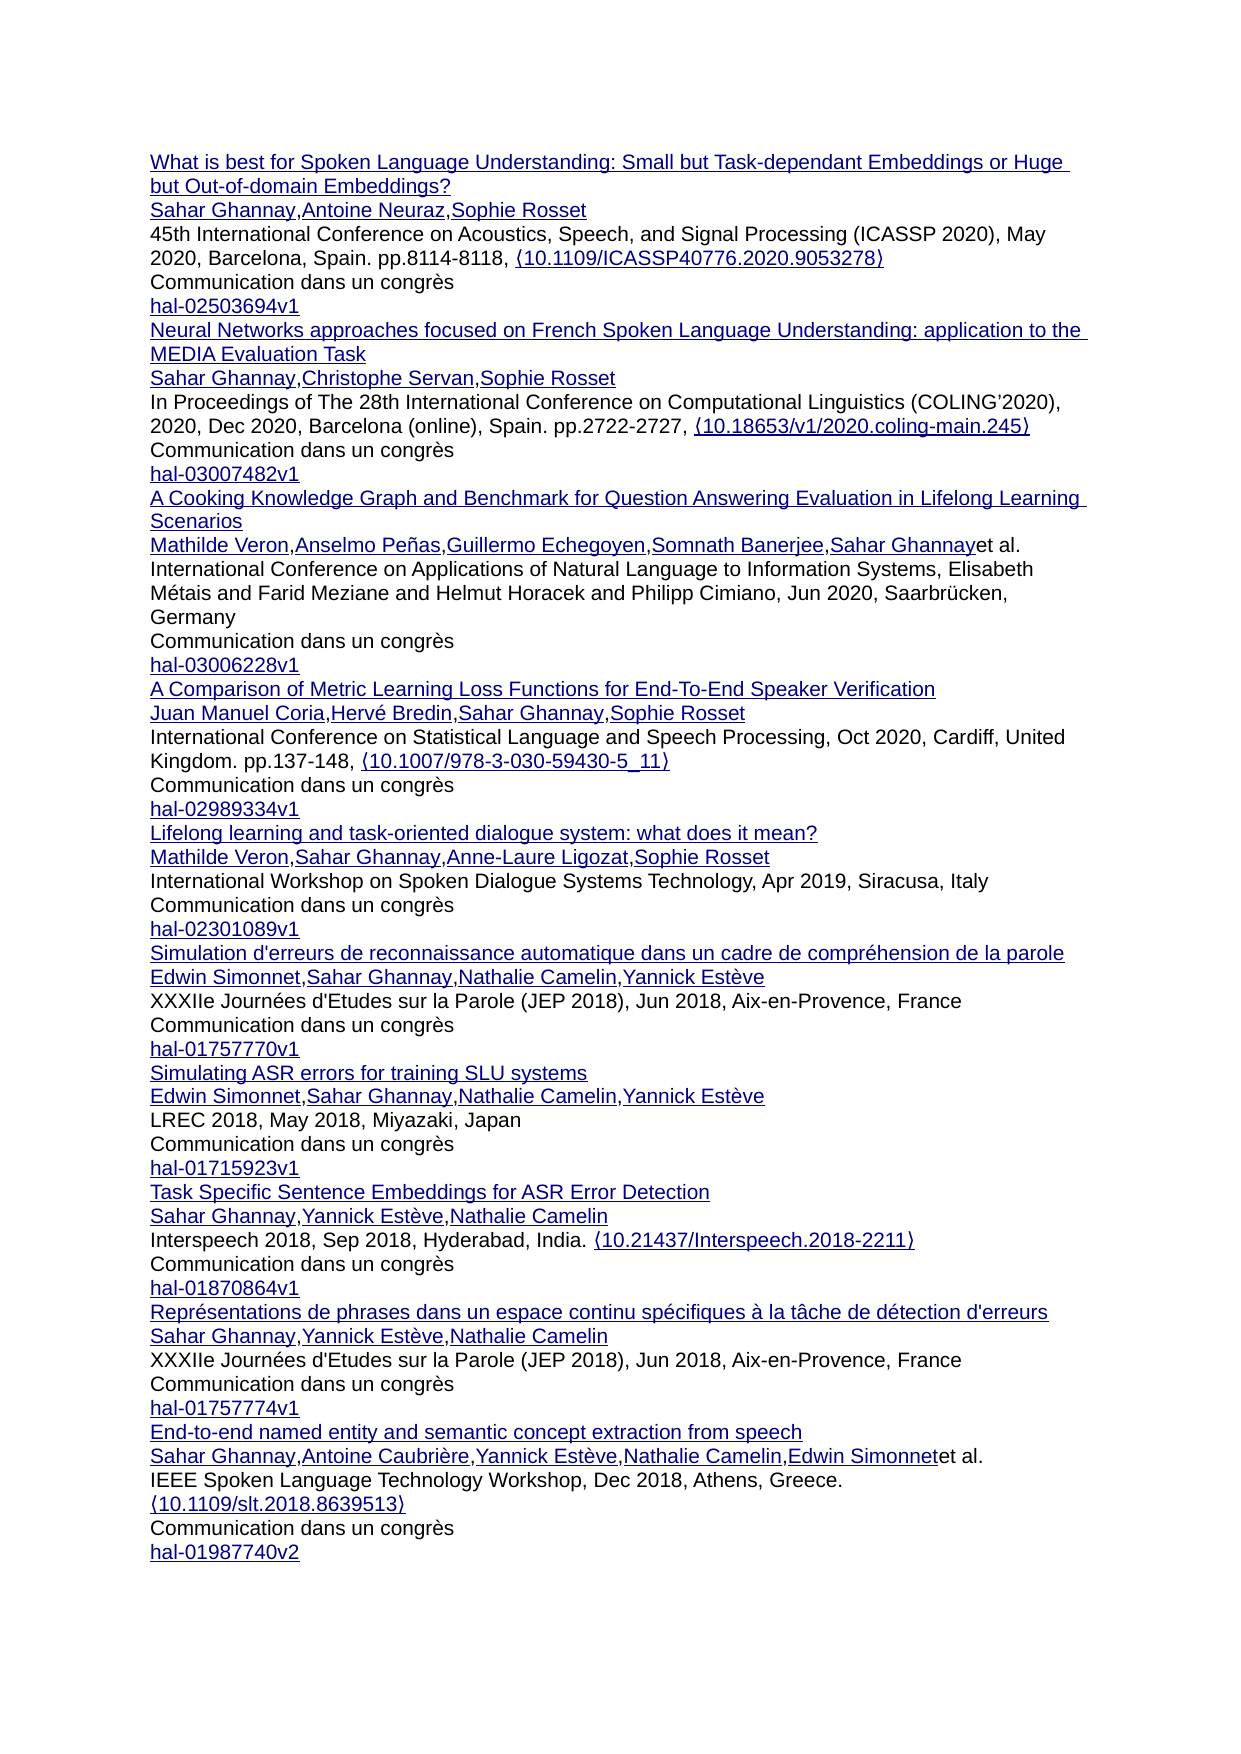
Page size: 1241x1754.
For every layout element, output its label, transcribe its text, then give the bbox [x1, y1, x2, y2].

table_cell A Cooking Knowledge Graph and Benchmark for Question Answering Evaluation in Lifelong Learning Scenarios Mathilde Veron,Anselmo Peñas,Guillermo Echegoyen,Somnath Banerjee,Sahar Ghannayet al. International Conference on Applications of Natural Language to Information Systems, Elisabeth Métais and Farid Meziane and Helmut Horacek and Philipp Cimiano, Jun 2020, Saarbrücken, Germany Communication dans un congrès hal-03006228v1 [150, 485, 1090, 677]
table_cell Lifelong learning and task-oriented dialogue system: what does it mean? Mathilde Veron,Sahar Ghannay,Anne-Laure Ligozat,Sophie Rosset International Workshop on Spoken Dialogue Systems Technology, Apr 2019, Siracusa, Italy Communication dans un congrès hal-02301089v1 [150, 821, 1090, 941]
table_cell Task Specific Sentence Embeddings for ASR Error Detection Sahar Ghannay,Yannick Estève,Nathalie Camelin Interspeech 2018, Sep 2018, Hyderabad, India. ⟨10.21437/Interspeech.2018-2211⟩ Communication dans un congrès hal-01870864v1 [150, 1180, 1090, 1300]
table_cell Simulating ASR errors for training SLU systems Edwin Simonnet,Sahar Ghannay,Nathalie Camelin,Yannick Estève LREC 2018, May 2018, Miyazaki, Japan Communication dans un congrès hal-01715923v1 [150, 1060, 1090, 1180]
table_cell Simulation d'erreurs de reconnaissance automatique dans un cadre de compréhension de la parole Edwin Simonnet,Sahar Ghannay,Nathalie Camelin,Yannick Estève XXXIIe Journées d'Etudes sur la Parole (JEP 2018), Jun 2018, Aix-en-Provence, France Communication dans un congrès hal-01757770v1 [150, 941, 1090, 1060]
table_cell Neural Networks approaches focused on French Spoken Language Understanding: application to the MEDIA Evaluation Task Sahar Ghannay,Christophe Servan,Sophie Rosset In Proceedings of The 28th International Conference on Computational Linguistics (COLING’2020), 2020, Dec 2020, Barcelona (online), Spain. pp.2722-2727, ⟨10.18653/v1/2020.coling-main.245⟩ Communication dans un congrès hal-03007482v1 [150, 318, 1090, 485]
table_cell Représentations de phrases dans un espace continu spécifiques à la tâche de détection d'erreurs Sahar Ghannay,Yannick Estève,Nathalie Camelin XXXIIe Journées d'Etudes sur la Parole (JEP 2018), Jun 2018, Aix-en-Provence, France Communication dans un congrès hal-01757774v1 [150, 1300, 1090, 1420]
table_cell A Comparison of Metric Learning Loss Functions for End-To-End Speaker Verification Juan Manuel Coria,Hervé Bredin,Sahar Ghannay,Sophie Rosset International Conference on Statistical Language and Speech Processing, Oct 2020, Cardiff, United Kingdom. pp.137-148, ⟨10.1007/978-3-030-59430-5_11⟩ Communication dans un congrès hal-02989334v1 [150, 677, 1090, 821]
table_cell End-to-end named entity and semantic concept extraction from speech Sahar Ghannay,Antoine Caubrière,Yannick Estève,Nathalie Camelin,Edwin Simonnetet al. IEEE Spoken Language Technology Workshop, Dec 2018, Athens, Greece. ⟨10.1109/slt.2018.8639513⟩ Communication dans un congrès hal-01987740v2 [150, 1420, 1090, 1563]
table_cell What is best for Spoken Language Understanding: Small but Task-dependant Embeddings or Huge but Out-of-domain Embeddings? Sahar Ghannay,Antoine Neuraz,Sophie Rosset 45th International Conference on Acoustics, Speech, and Signal Processing (ICASSP 2020), May 2020, Barcelona, Spain. pp.8114-8118, ⟨10.1109/ICASSP40776.2020.9053278⟩ Communication dans un congrès hal-02503694v1 [150, 150, 1090, 318]
